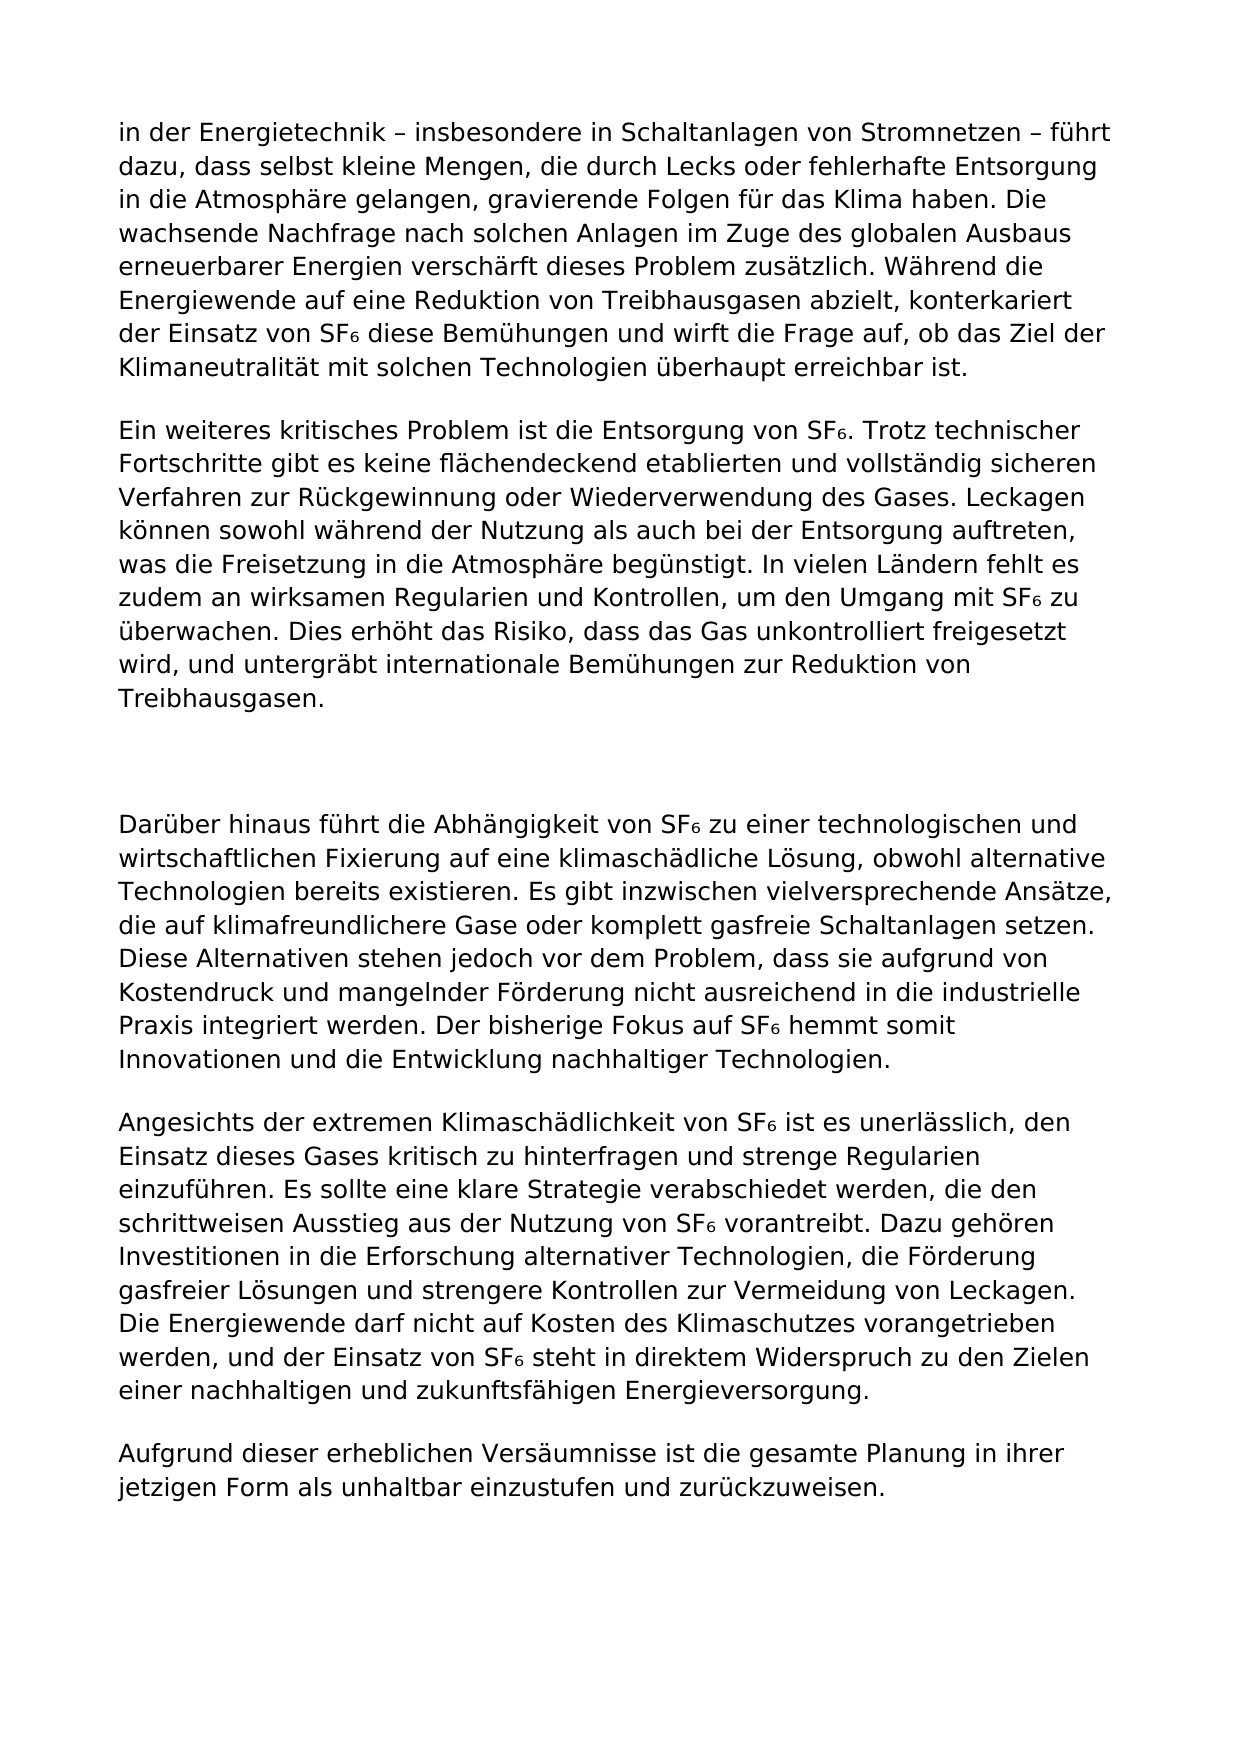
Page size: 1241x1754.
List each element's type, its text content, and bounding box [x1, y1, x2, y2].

text Aufgrund dieser erheblichen Versäumnisse ist die gesamte Planung in ihrer jetzigen Form als unhaltbar einzustufen und zurückzuweisen. [118, 1439, 1122, 1502]
text in der Energietechnik – insbesondere in Schaltanlagen von Stromnetzen – führt dazu, dass selbst kleine Mengen, die durch Lecks oder fehlerhafte Entsorgung in die Atmosphäre gelangen, gravierende Folgen für das Klima haben. Die wachsende Nachfrage nach solchen Anlagen im Zuge des globalen Ausbaus erneuerbarer Energien verschärft dieses Problem zusätzlich. Während die Energiewende auf eine Reduktion von Treibhausgasen abzielt, konterkariert der Einsatz von SF₆ diese Bemühungen und wirft die Frage auf, ob das Ziel der Klimaneutralität mit solchen Technologien überhaupt erreichbar ist. [118, 118, 1122, 382]
text Angesichts der extremen Klimaschädlichkeit von SF₆ ist es unerlässlich, den Einsatz dieses Gases kritisch zu hinterfragen und strenge Regularien einzuführen. Es sollte eine klare Strategie verabschiedet werden, die den schrittweisen Ausstieg aus der Nutzung von SF₆ vorantreibt. Dazu gehören Investitionen in die Erforschung alternativer Technologien, die Förderung gasfreier Lösungen und strengere Kontrollen zur Vermeidung von Leckagen. Die Energiewende darf nicht auf Kosten des Klimaschutzes vorangetrieben werden, und der Einsatz von SF₆ steht in direktem Widerspruch zu den Zielen einer nachhaltigen und zukunftsfähigen Energieversorgung. [118, 1108, 1122, 1406]
text Darüber hinaus führt die Abhängigkeit von SF₆ zu einer technologischen und wirtschaftlichen Fixierung auf eine klimaschädliche Lösung, obwohl alternative Technologien bereits existieren. Es gibt inzwischen vielversprechende Ansätze, die auf klimafreundlichere Gase oder komplett gasfreie Schaltanlagen setzen. Diese Alternativen stehen jedoch vor dem Problem, dass sie aufgrund von Kostendruck und mangelnder Förderung nicht ausreichend in die industrielle Praxis integriert werden. Der bisherige Fokus auf SF₆ hemmt somit Innovationen und die Entwicklung nachhaltiger Technologien. [118, 810, 1122, 1074]
text Ein weiteres kritisches Problem ist die Entsorgung von SF₆. Trotz technischer Fortschritte gibt es keine flächendeckend etablierten und vollständig sicheren Verfahren zur Rückgewinnung oder Wiederverwendung des Gases. Leckagen können sowohl während der Nutzung als auch bei der Entsorgung auftreten, was die Freisetzung in die Atmosphäre begünstigt. In vielen Ländern fehlt es zudem an wirksamen Regularien und Kontrollen, um den Umgang mit SF₆ zu überwachen. Dies erhöht das Risiko, dass das Gas unkontrolliert freigesetzt wird, und untergräbt internationale Bemühungen zur Reduktion von Treibhausgasen. [118, 416, 1122, 713]
